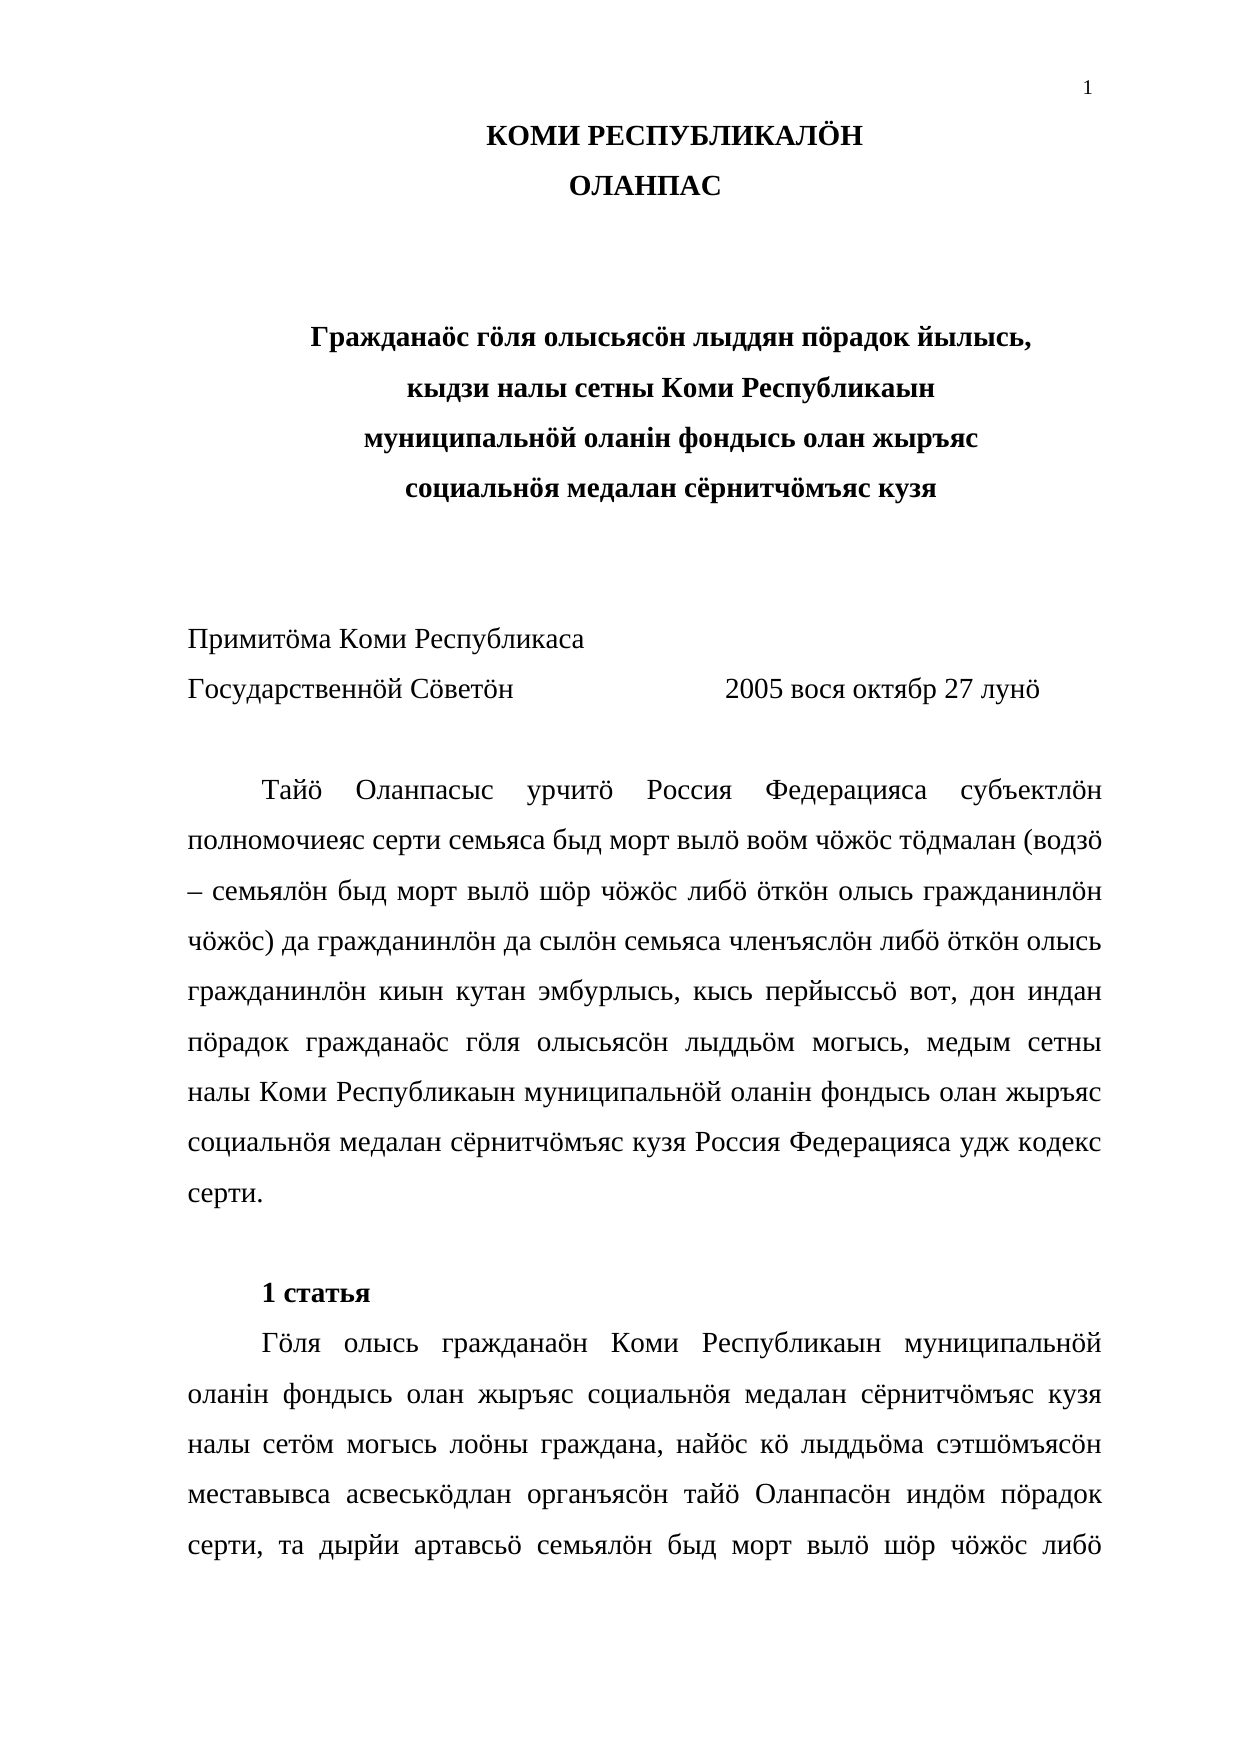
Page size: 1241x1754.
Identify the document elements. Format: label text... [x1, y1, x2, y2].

text Примитöма Коми Республикаса [187, 621, 1103, 655]
text Гражданаöс гöля олысьясöн лыддян пöрадок йылысь, [187, 319, 1103, 353]
text муниципальнöй оланiн фондысь олан жыръяс [187, 420, 1103, 453]
text социальнöя медалан сёрнитчöмъяс кузя [187, 470, 1103, 504]
text кыдзи налы сетны Коми Республикаын [187, 370, 1103, 403]
text Тайö Оланпасыс урчитö Россия Федерацияса субъектлöн полномочиеяс серти семьяса быд морт вылö воöм чöжöс тöдмалан (водзö – семьялöн быд морт вылö шöр чöжöс либö öткöн олысь гражданинлöн чöжöс) да гражданинлöн да сылöн семьяса членъяслöн либö öткöн олысь гражданинлöн киын кутан эмбурлысь, кысь перйыссьö вот, дон индан пöрадок гражданаöс гöля олысьясöн лыддьöм могысь, медым сетны налы Коми Республикаын муниципальнöй оланiн фондысь олан жыръяс социальнöя медалан сёрнитчöмъяс кузя Россия Федерацияса удж кодекс серти. [187, 772, 1103, 1208]
text 1 статья [187, 1275, 1103, 1309]
text КОМИ РЕСПУБЛИКАЛÖН ОЛАНПАС [187, 118, 1103, 202]
text Государственнöй Сöветöн 2005 вося октябр 27 лунö [187, 672, 1103, 705]
text Гöля олысь гражданаöн Коми Республикаын муниципальнöй оланiн фондысь олан жыръяс социальнöя медалан сёрнитчöмъяс кузя налы сетöм могысь лоöны граждана, найöс кö лыддьöма сэтшöмъясöн меставывса асвеськöдлан органъясöн тайö Оланпасöн индöм пöрадок серти, та дырйи артавсьö семьялöн быд морт вылö шöр чöжöс либö [187, 1326, 1103, 1560]
